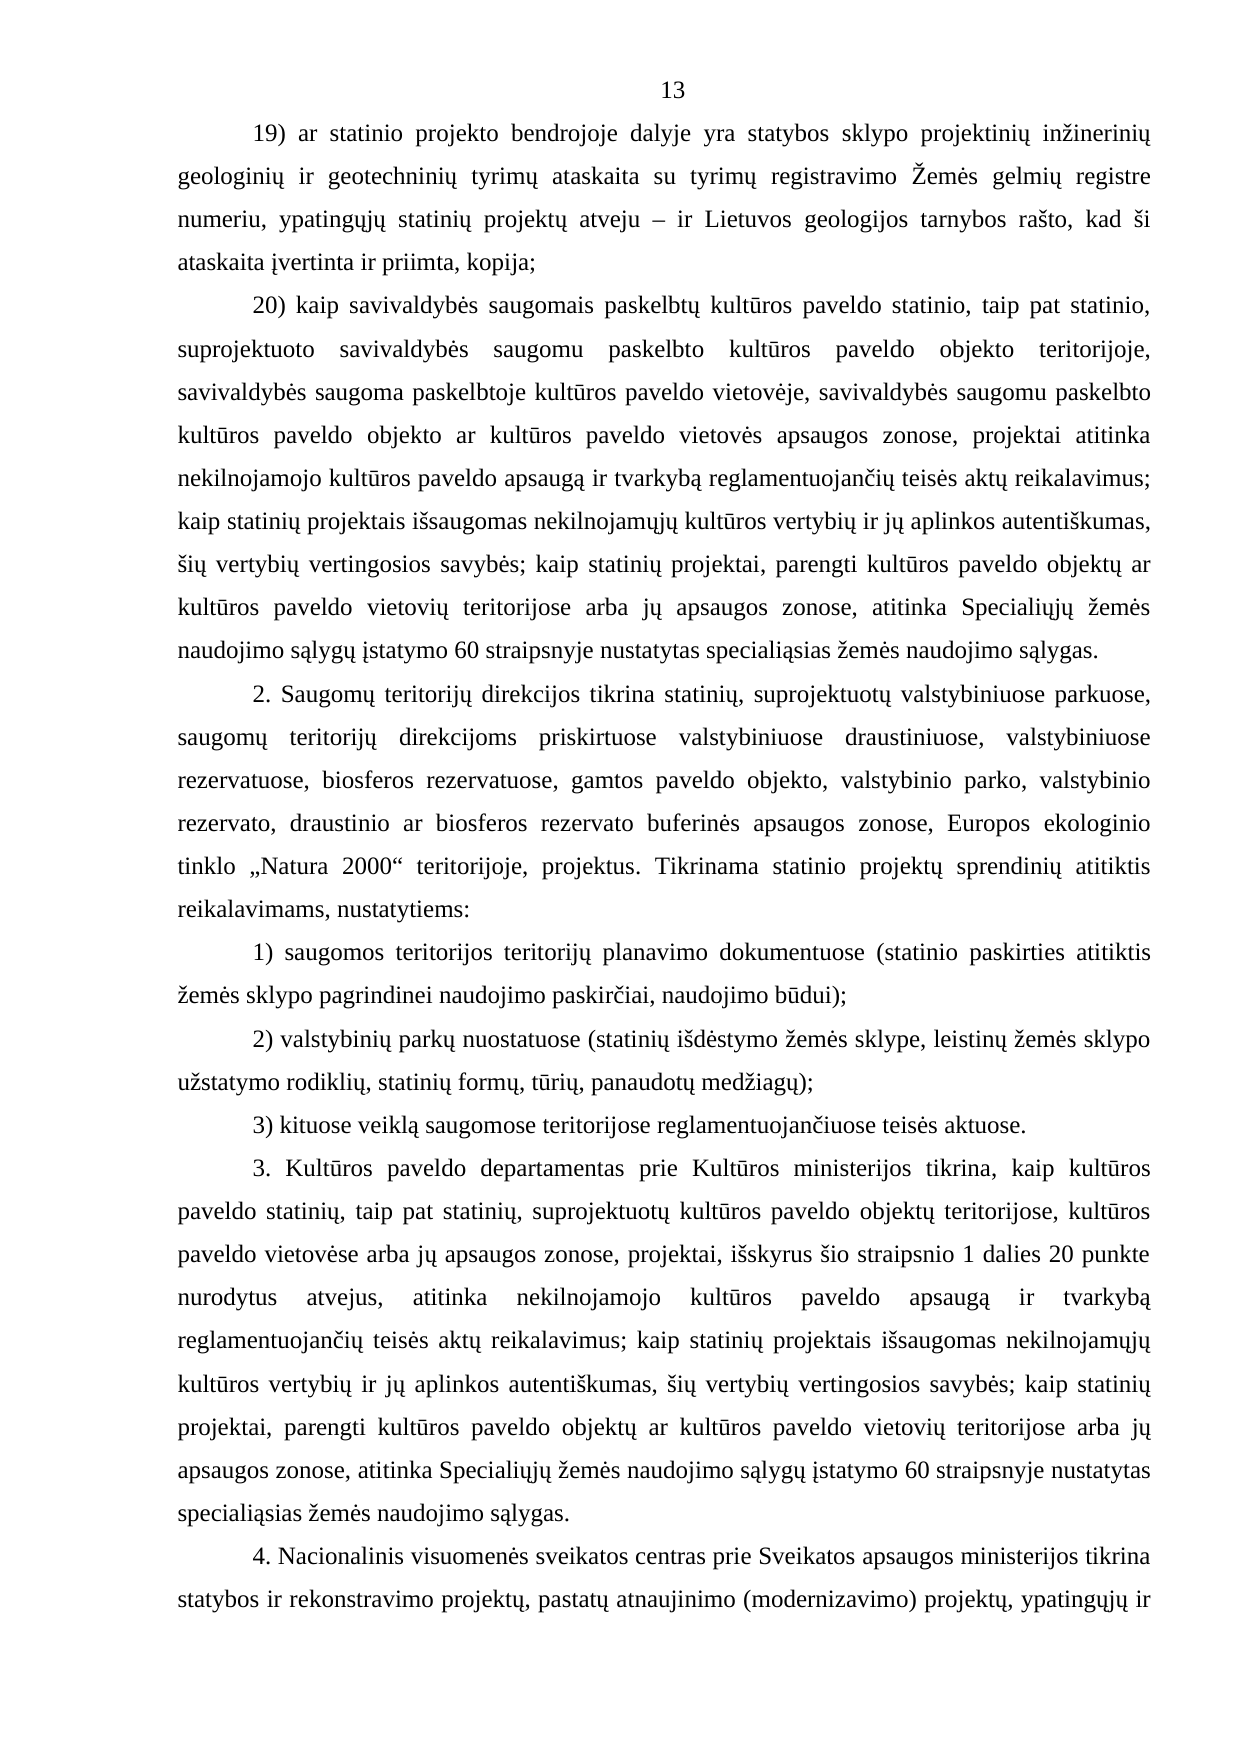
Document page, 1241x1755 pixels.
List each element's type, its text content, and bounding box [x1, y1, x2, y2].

text 3. Kultūros paveldo departamentas prie Kultūros ministerijos tikrina, kaip kultūros paveldo statinių, taip pat statinių, suprojektuotų kultūros paveldo objektų teritorijose, kultūros paveldo vietovėse arba jų apsaugos zonose, projektai, išskyrus šio straipsnio 1 dalies 20 punkte nurodytus atvejus, atitinka nekilnojamojo kultūros paveldo apsaugą ir tvarkybą reglamentuojančių teisės aktų reikalavimus; kaip statinių projektais išsaugomas nekilnojamųjų kultūros vertybių ir jų aplinkos autentiškumas, šių vertybių vertingosios savybės; kaip statinių projektai, parengti kultūros paveldo objektų ar kultūros paveldo vietovių teritorijose arba jų apsaugos zonose, atitinka Specialiųjų žemės naudojimo sąlygų įstatymo 60 straipsnyje nustatytas specialiąsias žemės naudojimo sąlygas. [177, 1153, 1152, 1527]
text 4. Nacionalinis visuomenės sveikatos centras prie Sveikatos apsaugos ministerijos tikrina statybos ir rekonstravimo projektų, pastatų atnaujinimo (modernizavimo) projektų, ypatingųjų ir [177, 1541, 1152, 1613]
text 3) kituose veiklą saugomose teritorijose reglamentuojančiuose teisės aktuose. [177, 1110, 1152, 1139]
text 1) saugomos teritorijos teritorijų planavimo dokumentuose (statinio paskirties atitiktis žemės sklypo pagrindinei naudojimo paskirčiai, naudojimo būdui); [177, 937, 1152, 1009]
text 20) kaip savivaldybės saugomais paskelbtų kultūros paveldo statinio, taip pat statinio, suprojektuoto savivaldybės saugomu paskelbto kultūros paveldo objekto teritorijoje, savivaldybės saugoma paskelbtoje kultūros paveldo vietovėje, savivaldybės saugomu paskelbto kultūros paveldo objekto ar kultūros paveldo vietovės apsaugos zonose, projektai atitinka nekilnojamojo kultūros paveldo apsaugą ir tvarkybą reglamentuojančių teisės aktų reikalavimus; kaip statinių projektais išsaugomas nekilnojamųjų kultūros vertybių ir jų aplinkos autentiškumas, šių vertybių vertingosios savybės; kaip statinių projektai, parengti kultūros paveldo objektų ar kultūros paveldo vietovių teritorijose arba jų apsaugos zonose, atitinka Specialiųjų žemės naudojimo sąlygų įstatymo 60 straipsnyje nustatytas specialiąsias žemės naudojimo sąlygas. [177, 291, 1152, 664]
text 2) valstybinių parkų nuostatuose (statinių išdėstymo žemės sklype, leistinų žemės sklypo užstatymo rodiklių, statinių formų, tūrių, panaudotų medžiagų); [177, 1024, 1152, 1096]
text 19) ar statinio projekto bendrojoje dalyje yra statybos sklypo projektinių inžinerinių geologinių ir geotechninių tyrimų ataskaita su tyrimų registravimo Žemės gelmių registre numeriu, ypatingųjų statinių projektų atveju – ir Lietuvos geologijos tarnybos rašto, kad ši ataskaita įvertinta ir priimta, kopija; [177, 118, 1152, 276]
text 2. Saugomų teritorijų direkcijos tikrina statinių, suprojektuotų valstybiniuose parkuose, saugomų teritorijų direkcijoms priskirtuose valstybiniuose draustiniuose, valstybiniuose rezervatuose, biosferos rezervatuose, gamtos paveldo objekto, valstybinio parko, valstybinio rezervato, draustinio ar biosferos rezervato buferinės apsaugos zonose, Europos ekologinio tinklo „Natura 2000“ teritorijoje, projektus. Tikrinama statinio projektų sprendinių atitiktis reikalavimams, nustatytiems: [177, 679, 1152, 923]
